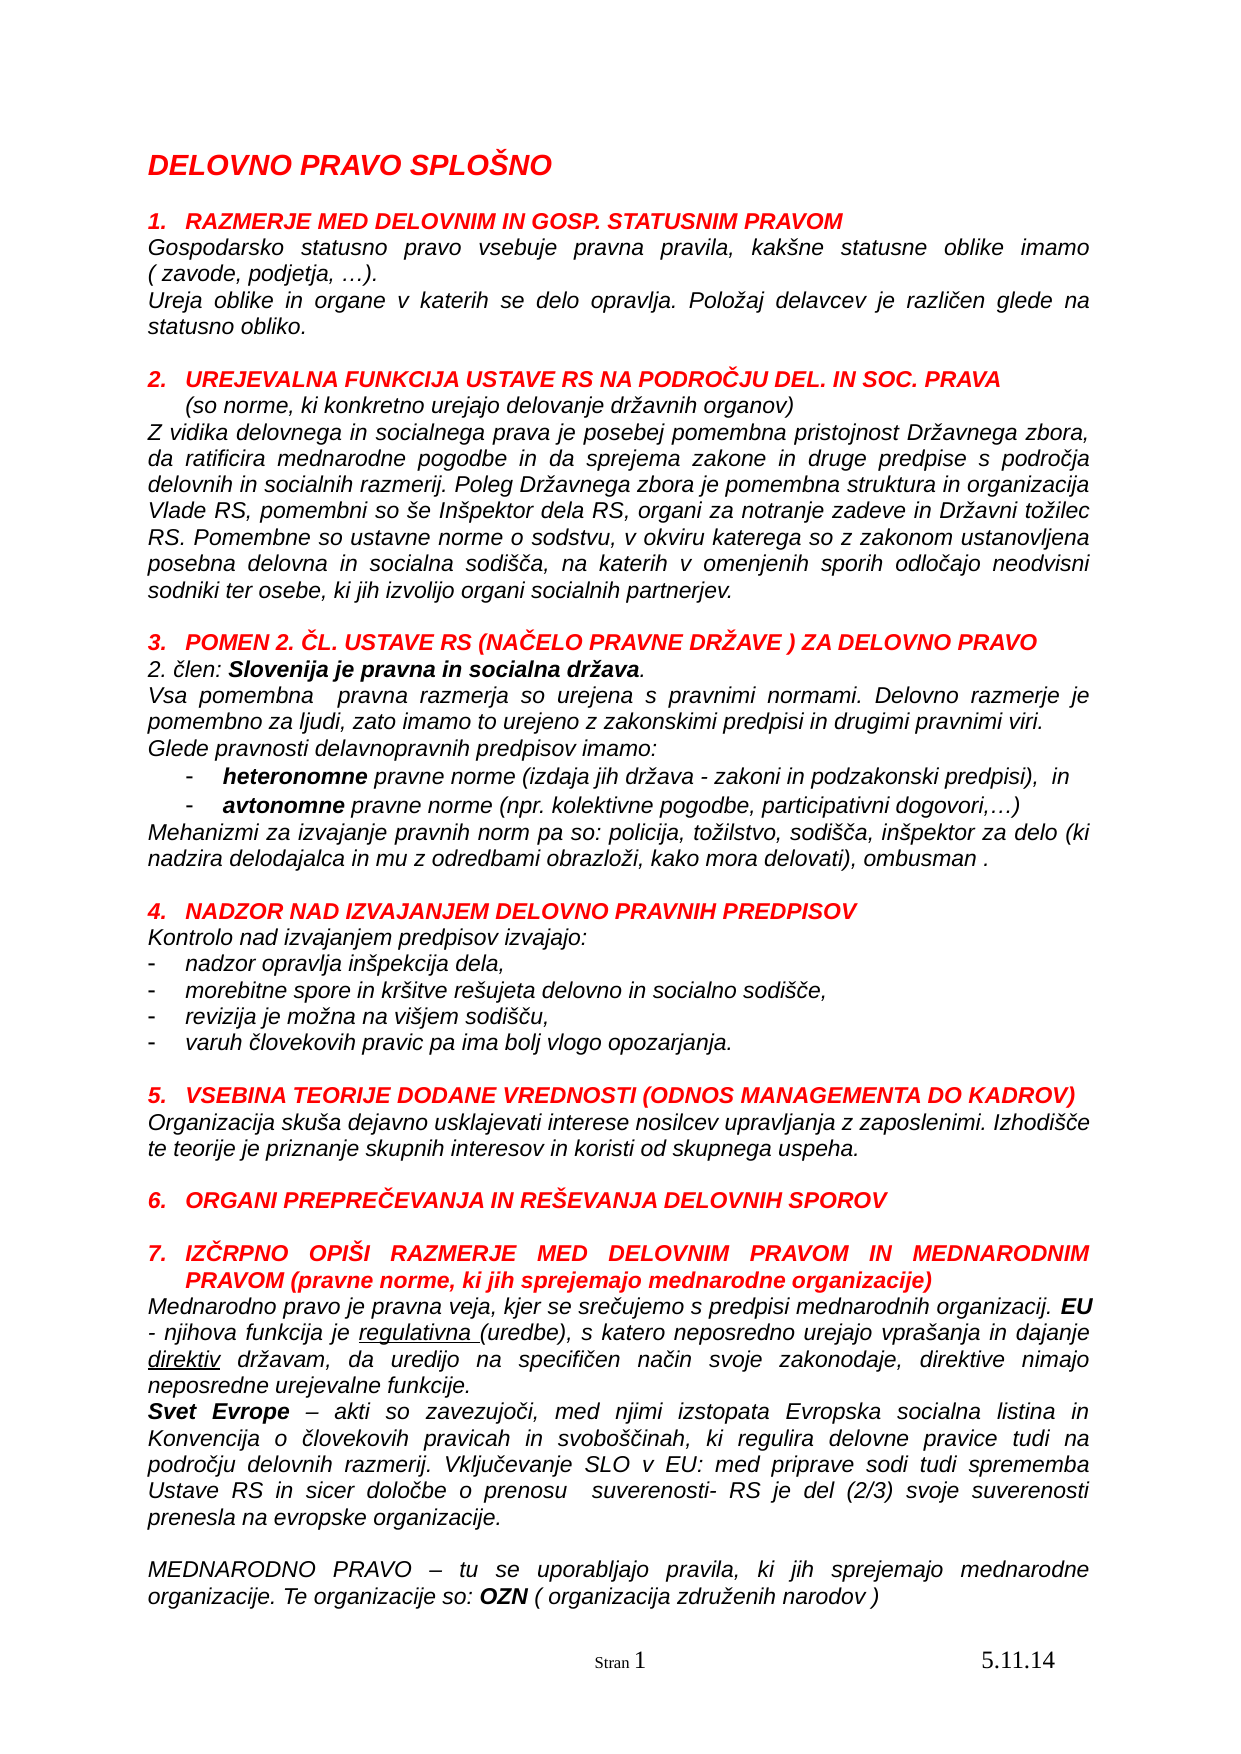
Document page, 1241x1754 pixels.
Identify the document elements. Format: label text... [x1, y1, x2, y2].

text Vsa pomembna pravna razmerja so urejena s pravnimi normami. Delovno razmerje je pomembno za ljudi, zato imamo to urejeno z zakonskimi predpisi in drugimi pravnimi viri. [148, 682, 1092, 735]
list POMEN 2. ČL. USTAVE RS (NAČELO PRAVNE DRŽAVE ) ZA DELOVNO PRAVO [148, 629, 1092, 656]
text Svet Evrope – akti so zavezujoči, med njimi izstopata Evropska socialna listina in Konvencija o človekovih pravicah in svoboščinah, ki regulira delovne pravice tudi na področju delovnih razmerij. Vključevanje SLO v EU: med priprave sodi tudi sprememba Ustave RS in sicer določbe o prenosu suverenosti- RS je del (2/3) svoje suverenosti prenesla na evropske organizacije. [148, 1398, 1092, 1530]
text Z vidika delovnega in socialnega prava je posebej pomembna pristojnost Državnega zbora, da ratificira mednarodne pogodbe in da sprejema zakone in druge predpise s področja delovnih in socialnih razmerij. Poleg Državnega zbora je pomembna struktura in organizacija Vlade RS, pomembni so še Inšpektor dela RS, organi za notranje zadeve in Državni tožilec RS. Pomembne so ustavne norme o sodstvu, v okviru katerega so z zakonom ustanovljena posebna delovna in socialna sodišča, na katerih v omenjenih sporih odločajo neodvisni sodniki ter osebe, ki jih izvolijo organi socialnih partnerjev. [148, 418, 1092, 603]
list morebitne spore in kršitve rešujeta delovno in socialno sodišče, [148, 977, 1092, 1003]
text Gospodarsko statusno pravo vsebuje pravna pravila, kakšne statusne oblike imamo ( zavode, podjetja, …). [148, 234, 1092, 287]
text 2. člen: Slovenija je pravna in socialna država. [148, 656, 1092, 682]
list nadzor opravlja inšpekcija dela, [148, 950, 1092, 977]
text (so norme, ki konkretno urejajo delovanje državnih organov) [148, 392, 1092, 418]
text MEDNARODNO PRAVO – tu se uporabljajo pravila, ki jih sprejemajo mednarodne organizacije. Te organizacije so: OZN ( organizacija združenih narodov ) [148, 1556, 1092, 1609]
subtitle Organizacija skuša dejavno usklajevati interese nosilcev upravljanja z zaposlenimi. Izhodišče te teorije je priznanje skupnih interesov in koristi od skupnega uspeha. [148, 1108, 1092, 1161]
text Kontrolo nad izvajanjem predpisov izvajajo: [148, 924, 1092, 950]
subtitle DELOVNO PRAVO SPLOŠNO [148, 148, 1092, 181]
text Mednarodno pravo je pravna veja, kjer se srečujemo s predpisi mednarodnih organizacij. EU - njihova funkcija je regulativna (uredbe), s katero neposredno urejajo vprašanja in dajanje direktiv državam, da uredijo na specifičen način svoje zakonodaje, direktive nimajo neposredne urejevalne funkcije. [148, 1293, 1092, 1398]
list VSEBINA TEORIJE DODANE VREDNOSTI (ODNOS MANAGEMENTA DO KADROV) [148, 1082, 1092, 1108]
text Glede pravnosti delavnopravnih predpisov imamo: [148, 735, 1092, 761]
list NADZOR NAD IZVAJANJEM DELOVNO PRAVNIH PREDPISOV [148, 898, 1092, 924]
text Mehanizmi za izvajanje pravnih norm pa so: policija, tožilstvo, sodišča, inšpektor za delo (ki nadzira delodajalca in mu z odredbami obrazloži, kako mora delovati), ombusman . [148, 818, 1092, 871]
list avtonomne pravne norme (npr. kolektivne pogodbe, participativni dogovori,…) [185, 790, 1092, 818]
list ORGANI PREPREČEVANJA IN REŠEVANJA DELOVNIH SPOROV [148, 1187, 1092, 1214]
list IZČRPNO OPIŠI RAZMERJE MED DELOVNIM PRAVOM IN MEDNARODNIM PRAVOM (pravne norme, ki jih sprejemajo mednarodne organizacije) [148, 1240, 1092, 1293]
list UREJEVALNA FUNKCIJA USTAVE RS NA PODROČJU DEL. IN SOC. PRAVA [148, 366, 1092, 392]
list revizija je možna na višjem sodišču, [148, 1003, 1092, 1029]
list RAZMERJE MED DELOVNIM IN GOSP. STATUSNIM PRAVOM [148, 208, 1092, 234]
text Ureja oblike in organe v katerih se delo opravlja. Položaj delavcev je različen glede na statusno obliko. [148, 287, 1092, 339]
list heteronomne pravne norme (izdaja jih država - zakoni in podzakonski predpisi), in [185, 761, 1092, 790]
list varuh človekovih pravic pa ima bolj vlogo opozarjanja. [148, 1029, 1092, 1056]
